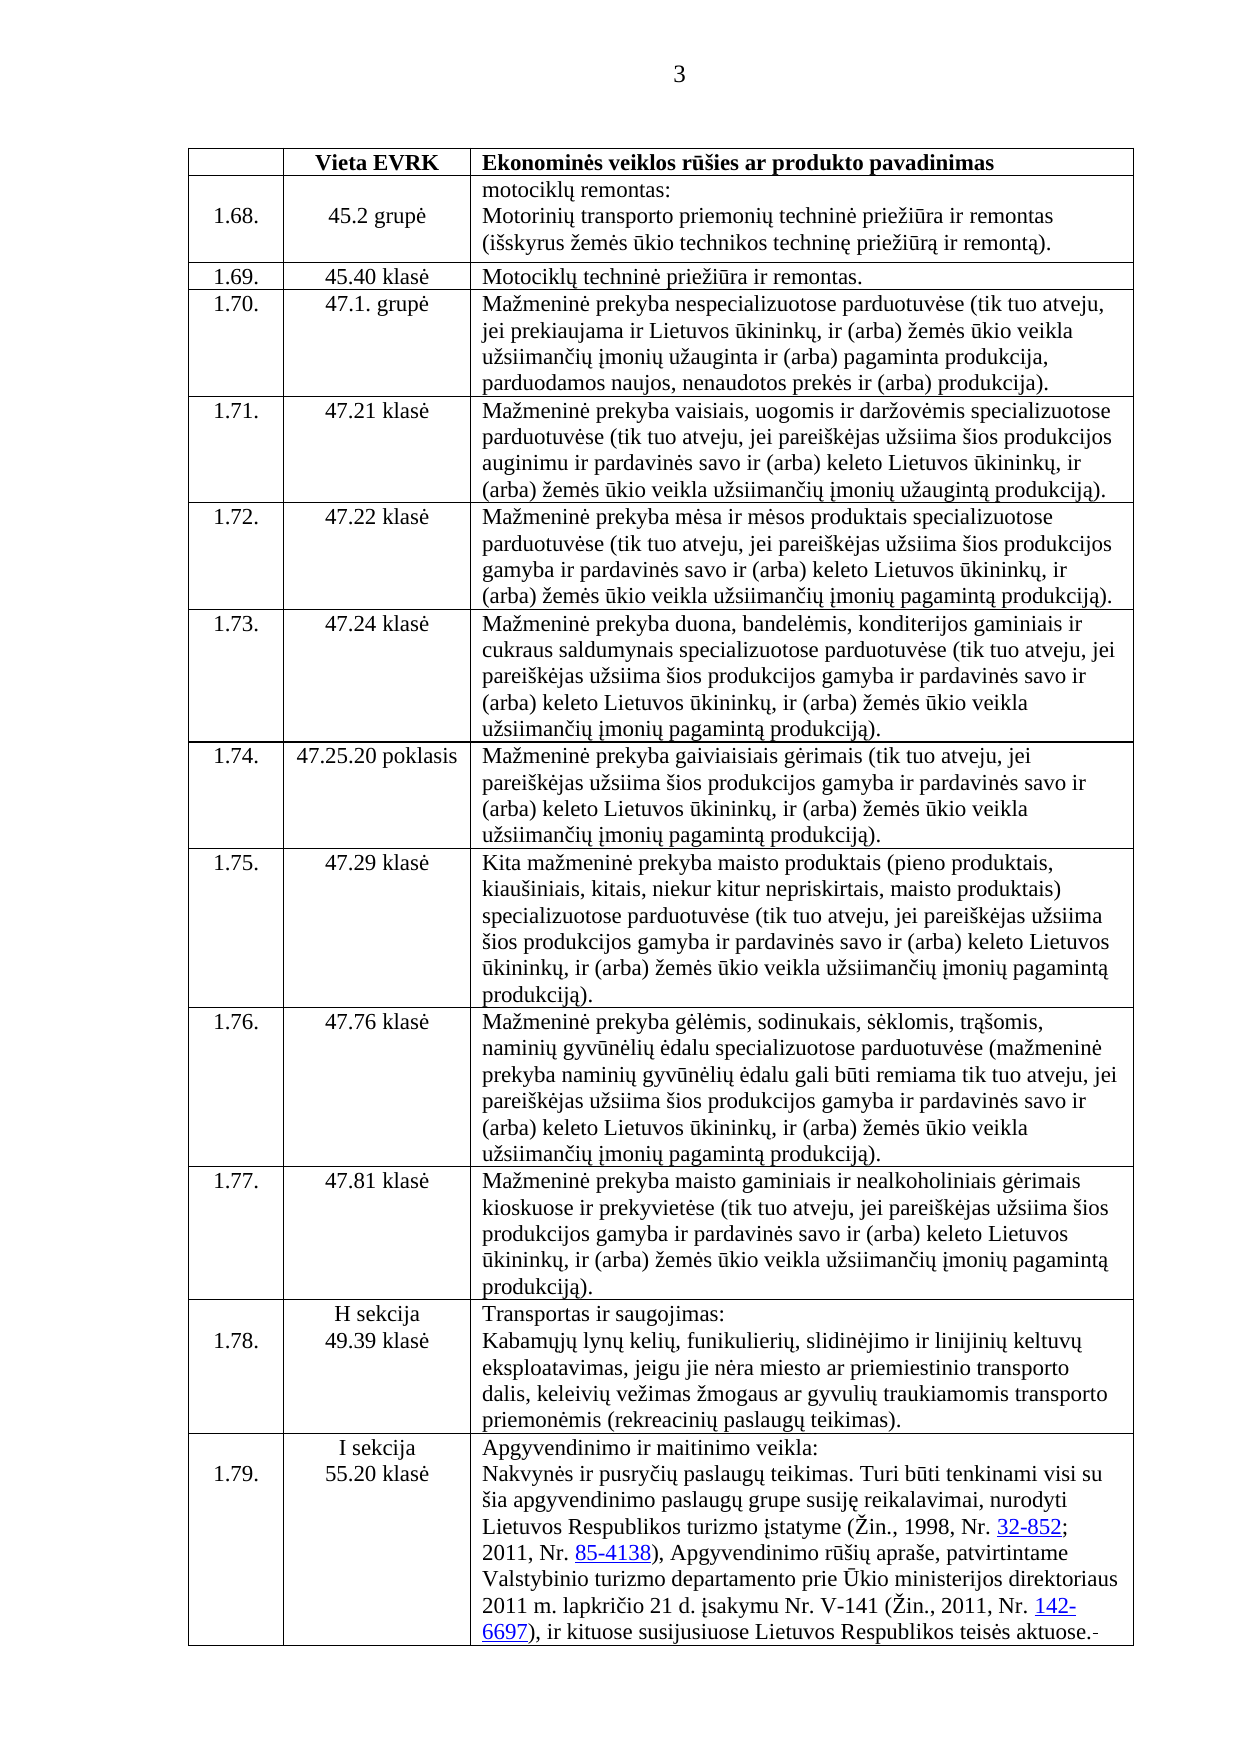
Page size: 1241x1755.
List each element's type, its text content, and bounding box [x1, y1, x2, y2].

table_header Vieta EVRK [284, 149, 470, 175]
table_cell [284, 176, 470, 202]
table_cell Mažmeninė prekyba vaisiais, uogomis ir daržovėmis specializuotose parduotuvėse (tik tuo atveju, jei pareiškėjas užsiima šios produkcijos auginimu ir pardavinės savo ir (arba) keleto Lietuvos ūkininkų, ir (arba) žemės ūkio veikla užsiimančių įmonių užaugintą produkciją). [471, 397, 1133, 502]
table_cell 1.69. [189, 263, 283, 289]
table_cell 1.72. [189, 503, 283, 609]
table_cell Mažmeninė prekyba mėsa ir mėsos produktais specializuotose parduotuvėse (tik tuo atveju, jei pareiškėjas užsiima šios produkcijos gamyba ir pardavinės savo ir (arba) keleto Lietuvos ūkininkų, ir (arba) žemės ūkio veikla užsiimančių įmonių pagamintą produkciją). [471, 503, 1133, 609]
table_cell Motociklų techninė priežiūra ir remontas. [471, 263, 1133, 289]
table_cell Nakvynės ir pusryčių paslaugų teikimas. Turi būti tenkinami visi su šia apgyvendinimo paslaugų grupe susiję reikalavimai, nurodyti Lietuvos Respublikos turizmo įstatyme (Žin., 1998, Nr. 32-852; 2011, Nr. 85-4138), Apgyvendinimo rūšių apraše, patvirtintame Valstybinio turizmo departamento prie Ūkio ministerijos direktoriaus 2011 m. lapkričio 21 d. įsakymu Nr. V-141 (Žin., 2011, Nr. 142-6697), ir kituose susijusiuose Lietuvos Respublikos teisės aktuose. [471, 1460, 1133, 1644]
table_cell 47.1. grupė [284, 290, 470, 396]
table_cell 45.2 grupė [284, 203, 470, 262]
table_cell Kabamųjų lynų kelių, funikulierių, slidinėjimo ir linijinių keltuvų eksploatavimas, jeigu jie nėra miesto ar priemiestinio transporto dalis, keleivių vežimas žmogaus ar gyvulių traukiamomis transporto priemonėmis (rekreacinių paslaugų teikimas). [471, 1327, 1133, 1433]
table_cell 1.76. [189, 1008, 283, 1166]
table_cell H sekcija [284, 1300, 470, 1327]
table_cell [189, 1300, 283, 1327]
table_cell Kita mažmeninė prekyba maisto produktais (pieno produktais, kiaušiniais, kitais, niekur kitur nepriskirtais, maisto produktais) specializuotose parduotuvėse (tik tuo atveju, jei pareiškėjas užsiima šios produkcijos gamyba ir pardavinės savo ir (arba) keleto Lietuvos ūkininkų, ir (arba) žemės ūkio veikla užsiimančių įmonių pagamintą produkciją). [471, 849, 1133, 1007]
table_cell 55.20 klasė [284, 1460, 470, 1644]
table_cell 47.21 klasė [284, 397, 470, 502]
table_cell 47.76 klasė [284, 1008, 470, 1166]
table_cell 1.78. [189, 1327, 283, 1433]
table_cell 1.77. [189, 1167, 283, 1299]
table_cell Apgyvendinimo ir maitinimo veikla: [471, 1434, 1133, 1460]
table_cell 47.29 klasė [284, 849, 470, 1007]
table_cell Mažmeninė prekyba duona, bandelėmis, konditerijos gaminiais ir cukraus saldumynais specializuotose parduotuvėse (tik tuo atveju, jei pareiškėjas užsiima šios produkcijos gamyba ir pardavinės savo ir (arba) keleto Lietuvos ūkininkų, ir (arba) žemės ūkio veikla užsiimančių įmonių pagamintą produkciją). [471, 610, 1133, 741]
table_cell 47.24 klasė [284, 610, 470, 741]
table_cell 1.74. [189, 743, 283, 848]
table_cell Mažmeninė prekyba gėlėmis, sodinukais, sėklomis, trąšomis, naminių gyvūnėlių ėdalu specializuotose parduotuvėse (mažmeninė prekyba naminių gyvūnėlių ėdalu gali būti remiama tik tuo atveju, jei pareiškėjas užsiima šios produkcijos gamyba ir pardavinės savo ir (arba) keleto Lietuvos ūkininkų, ir (arba) žemės ūkio veikla užsiimančių įmonių pagamintą produkciją). [471, 1008, 1133, 1166]
table_cell I sekcija [284, 1434, 470, 1460]
table_cell Mažmeninė prekyba maisto gaminiais ir nealkoholiniais gėrimais kioskuose ir prekyvietėse (tik tuo atveju, jei pareiškėjas užsiima šios produkcijos gamyba ir pardavinės savo ir (arba) keleto Lietuvos ūkininkų, ir (arba) žemės ūkio veikla užsiimančių įmonių pagamintą produkciją). [471, 1167, 1133, 1299]
table_cell [189, 1434, 283, 1460]
table_cell 1.75. [189, 849, 283, 1007]
table_header Ekonominės veiklos rūšies ar produkto pavadinimas [471, 149, 1133, 175]
table_cell 45.40 klasė [284, 263, 470, 289]
table_cell Mažmeninė prekyba nespecializuotose parduotuvėse (tik tuo atveju, jei prekiaujama ir Lietuvos ūkininkų, ir (arba) žemės ūkio veikla užsiimančių įmonių užauginta ir (arba) pagaminta produkcija, parduodamos naujos, nenaudotos prekės ir (arba) produkcija). [471, 290, 1133, 396]
table_cell motociklų remontas: [471, 176, 1133, 202]
table_cell 1.70. [189, 290, 283, 396]
table_cell 1.79. [189, 1460, 283, 1644]
table_cell 1.73. [189, 610, 283, 741]
table_cell Transportas ir saugojimas: [471, 1300, 1133, 1327]
table_cell 1.71. [189, 397, 283, 502]
table_cell 1.68. [189, 203, 283, 262]
table_cell 47.22 klasė [284, 503, 470, 609]
table_cell Motorinių transporto priemonių techninė priežiūra ir remontas (išskyrus žemės ūkio technikos techninę priežiūrą ir remontą). [471, 203, 1133, 262]
table_cell 49.39 klasė [284, 1327, 470, 1433]
table_cell [189, 176, 283, 202]
table_cell Mažmeninė prekyba gaiviaisiais gėrimais (tik tuo atveju, jei pareiškėjas užsiima šios produkcijos gamyba ir pardavinės savo ir (arba) keleto Lietuvos ūkininkų, ir (arba) žemės ūkio veikla užsiimančių įmonių pagamintą produkciją). [471, 743, 1133, 848]
table_cell 47.81 klasė [284, 1167, 470, 1299]
table_cell 47.25.20 poklasis [284, 743, 470, 848]
table_header [189, 149, 283, 175]
